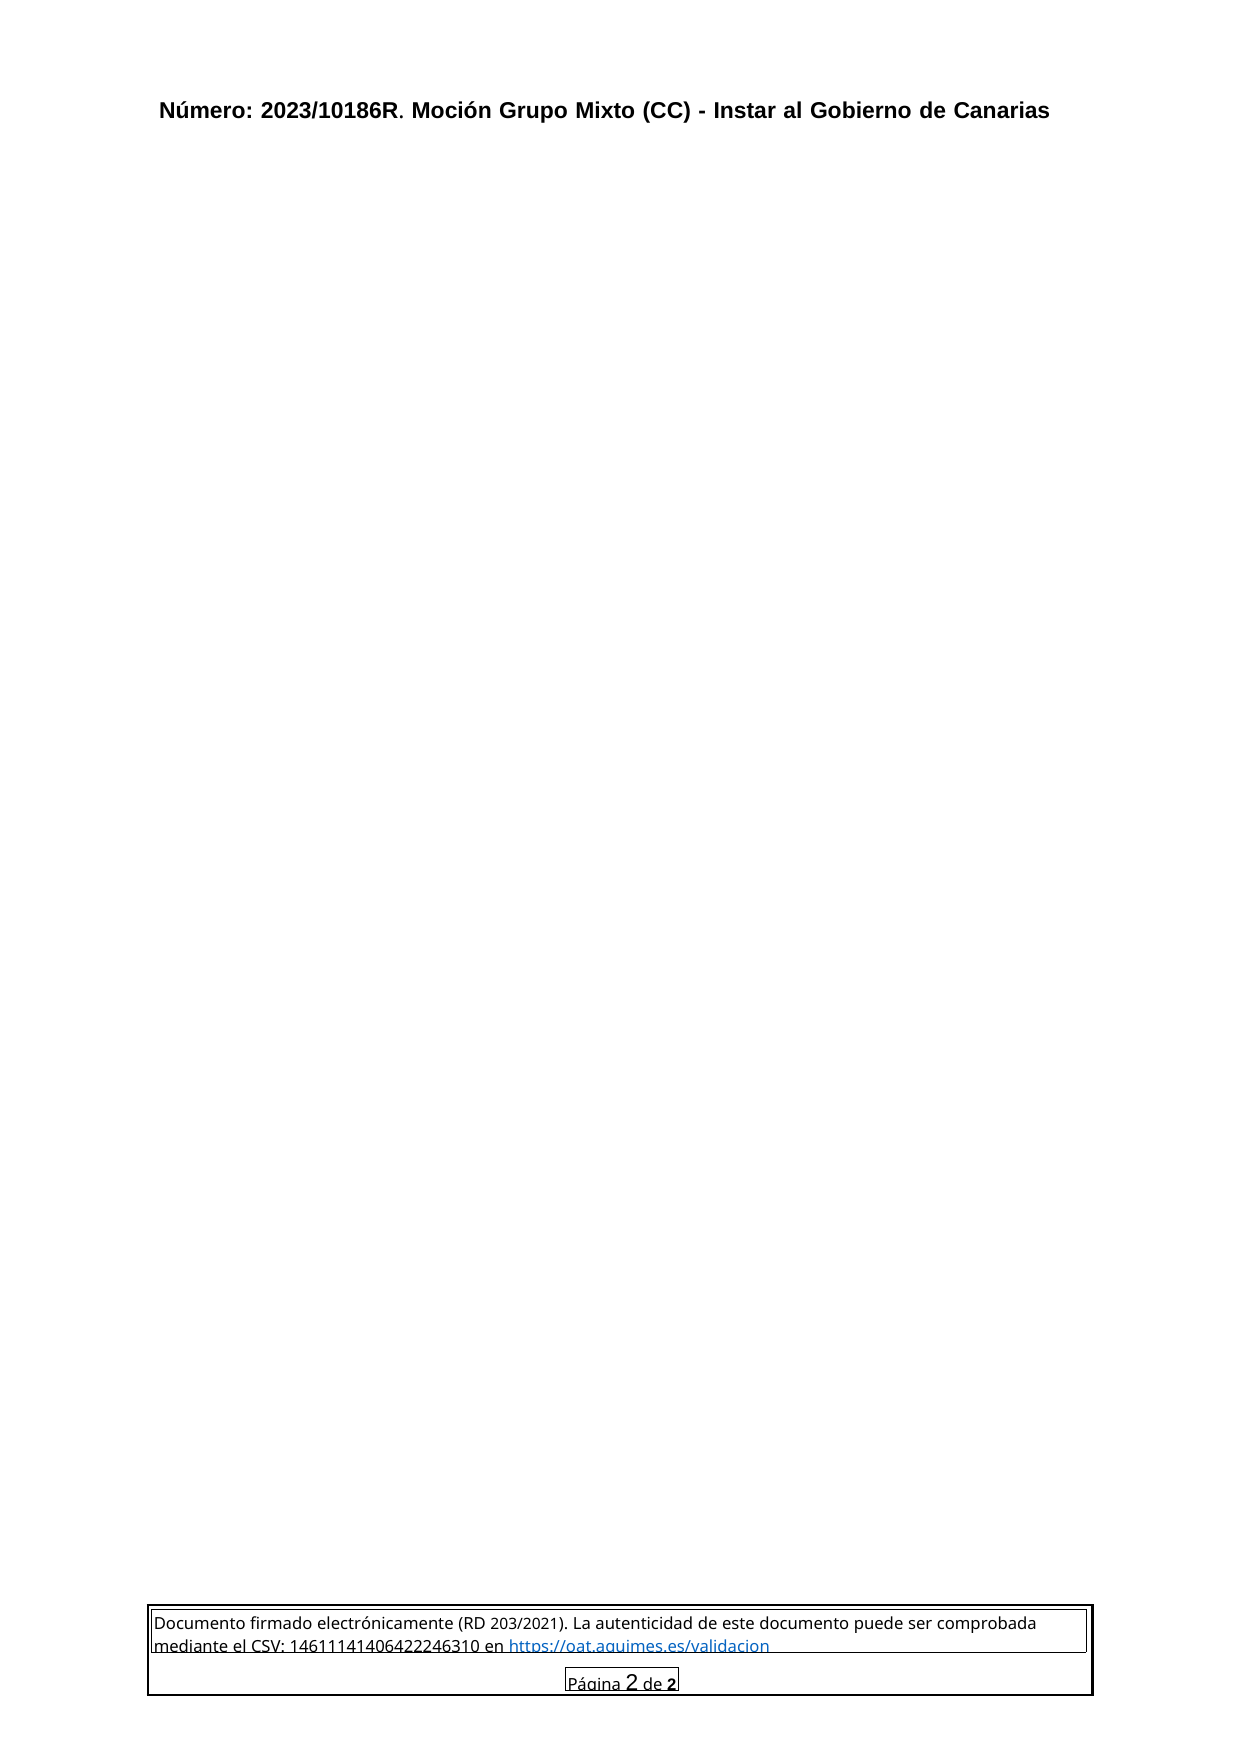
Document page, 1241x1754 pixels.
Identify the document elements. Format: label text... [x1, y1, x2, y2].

text Número: 2023/10186R. Moción Grupo Mixto (CC) - Instar al Gobierno de Canarias [159, 94, 1163, 125]
